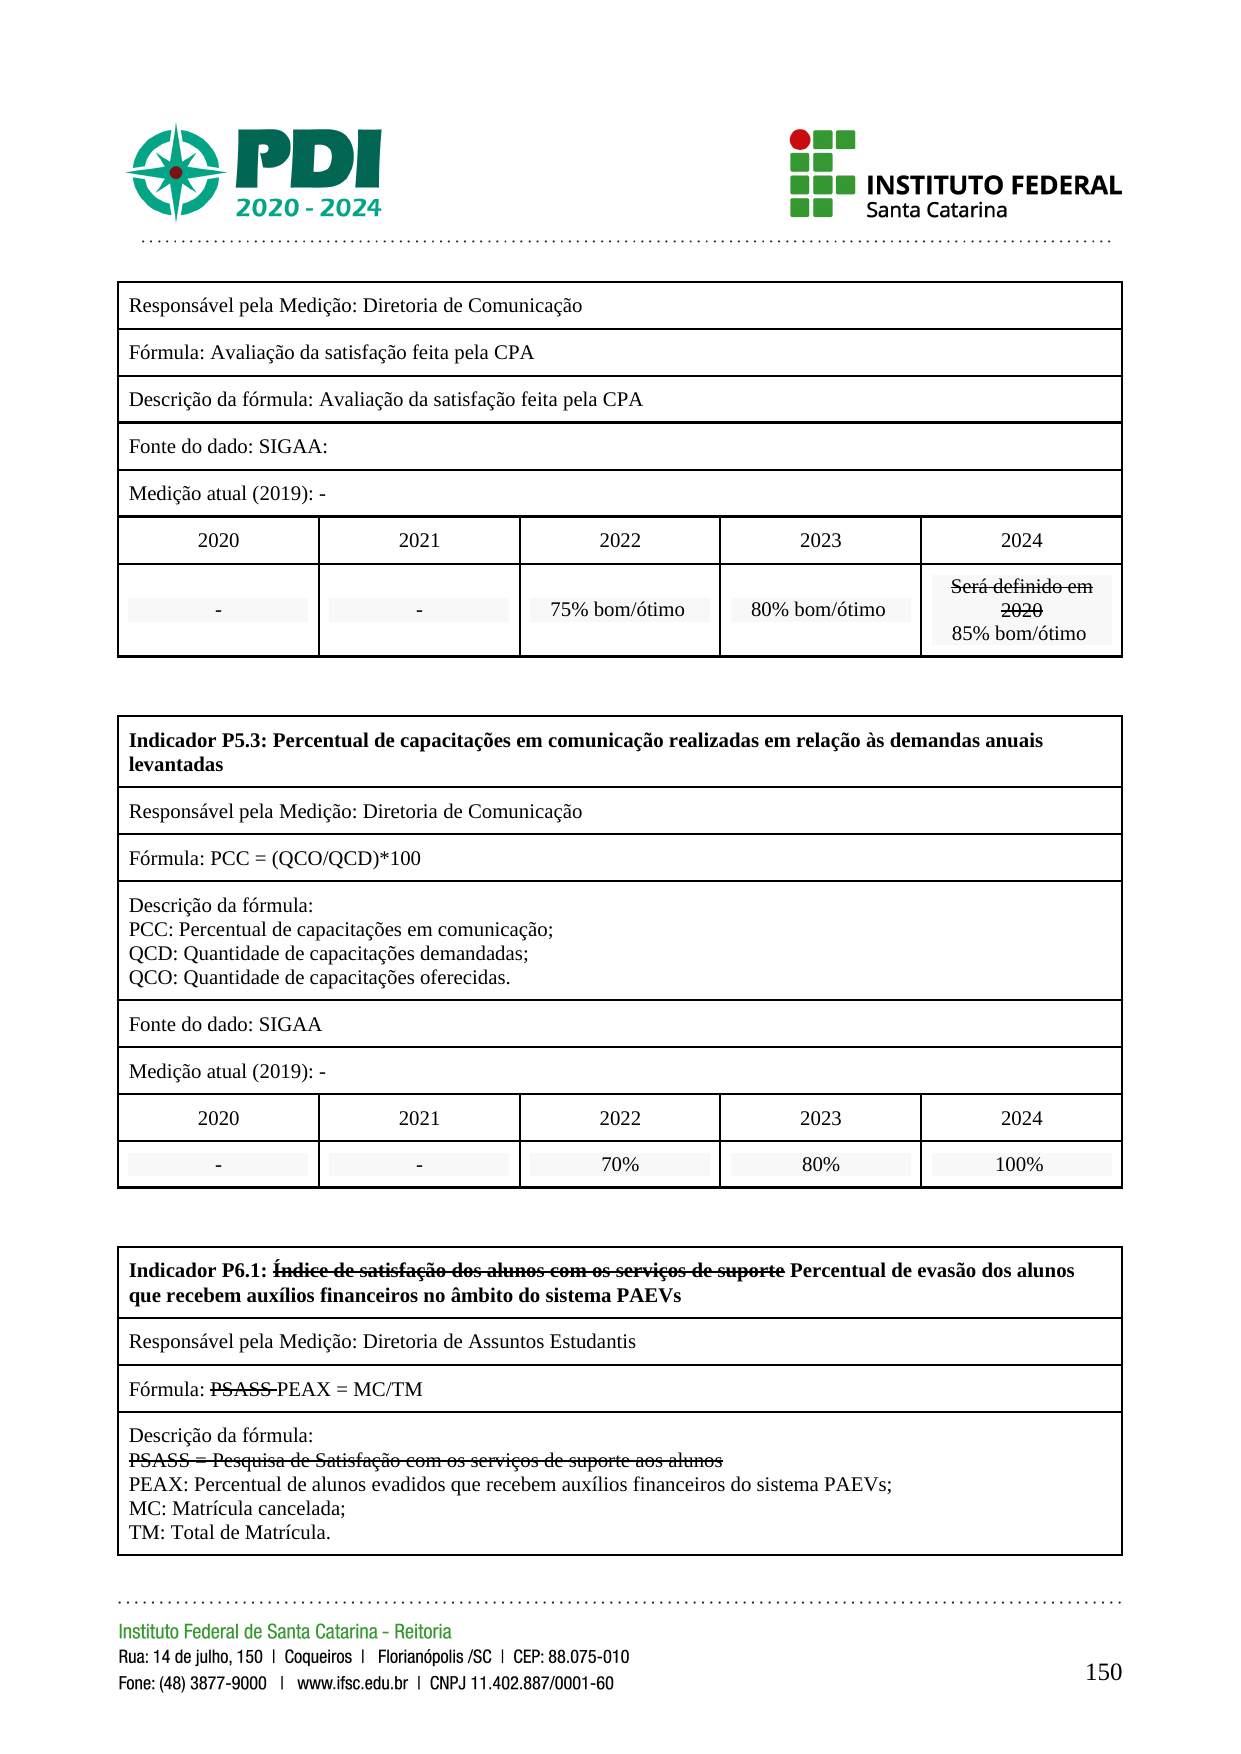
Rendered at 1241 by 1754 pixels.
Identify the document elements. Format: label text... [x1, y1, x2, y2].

table_cell Responsável pela Medição: Diretoria de Comunicação [119, 788, 1121, 833]
table_cell Fórmula: Avaliação da satisfação feita pela CPA [119, 330, 1121, 374]
table_cell - [320, 1142, 519, 1186]
table_cell 2020 [119, 1095, 318, 1140]
table_cell Fórmula: PCC = (QCO/QCD)*100 [119, 835, 1121, 880]
picture [220, 1599, 1021, 1699]
table_cell 80% [721, 1142, 920, 1186]
table_cell Responsável pela Medição: Diretoria de Comunicação [119, 283, 1121, 327]
table_header Indicador P6.1: Índice de satisfação dos alunos com os serviços de suporte Percentual de evasão dos alunos que recebem auxílios financeiros no âmbito do sistema PAEVs [119, 1248, 1121, 1317]
table_header Indicador P5.3: Percentual de capacitações em comunicação realizadas em relação às demandas anuais levantadas [119, 717, 1121, 786]
table_cell 2023 [721, 518, 920, 562]
table_cell Medição atual (2019): - [119, 471, 1121, 515]
table_cell 2021 [320, 1095, 519, 1140]
table_cell 2024 [922, 518, 1121, 562]
picture [118, 118, 1122, 251]
table_cell 80% bom/ótimo [721, 565, 920, 655]
table_cell 100% [922, 1142, 1121, 1186]
table_cell Descrição da fórmula: PCC: Percentual de capacitações em comunicação; QCD: Quantidade de capacitações demandadas; QCO: Quantidade de capacitações oferecidas. [119, 882, 1121, 999]
table_cell Descrição da fórmula: PSASS = Pesquisa de Satisfação com os serviços de suporte aos alunos PEAX: Percentual de alunos evadidos que recebem auxílios financeiros do sistema PAEVs; MC: Matrícula cancelada; TM: Total de Matrícula. [119, 1413, 1121, 1554]
table_cell 70% [521, 1142, 719, 1186]
table_cell Medição atual (2019): - [119, 1048, 1121, 1093]
table_cell 75% bom/ótimo [521, 565, 719, 655]
table_cell - [119, 565, 318, 655]
table_cell 2023 [721, 1095, 920, 1140]
table_cell Será definido em 2020 85% bom/ótimo [922, 565, 1121, 655]
table_cell Fonte do dado: SIGAA: [119, 424, 1121, 468]
table_cell Descrição da fórmula: Avaliação da satisfação feita pela CPA [119, 377, 1121, 421]
table_cell Fonte do dado: SIGAA [119, 1001, 1121, 1046]
table_cell 2024 [922, 1095, 1121, 1140]
table_cell 2021 [320, 518, 519, 562]
table_cell 2022 [521, 518, 719, 562]
table_cell - [320, 565, 519, 655]
table_cell Responsável pela Medição: Diretoria de Assuntos Estudantis [119, 1319, 1121, 1364]
table_cell Fórmula: PSASS PEAX = MC/TM [119, 1366, 1121, 1411]
table_cell - [119, 1142, 318, 1186]
table_cell 2022 [521, 1095, 719, 1140]
table_cell 2020 [119, 518, 318, 562]
